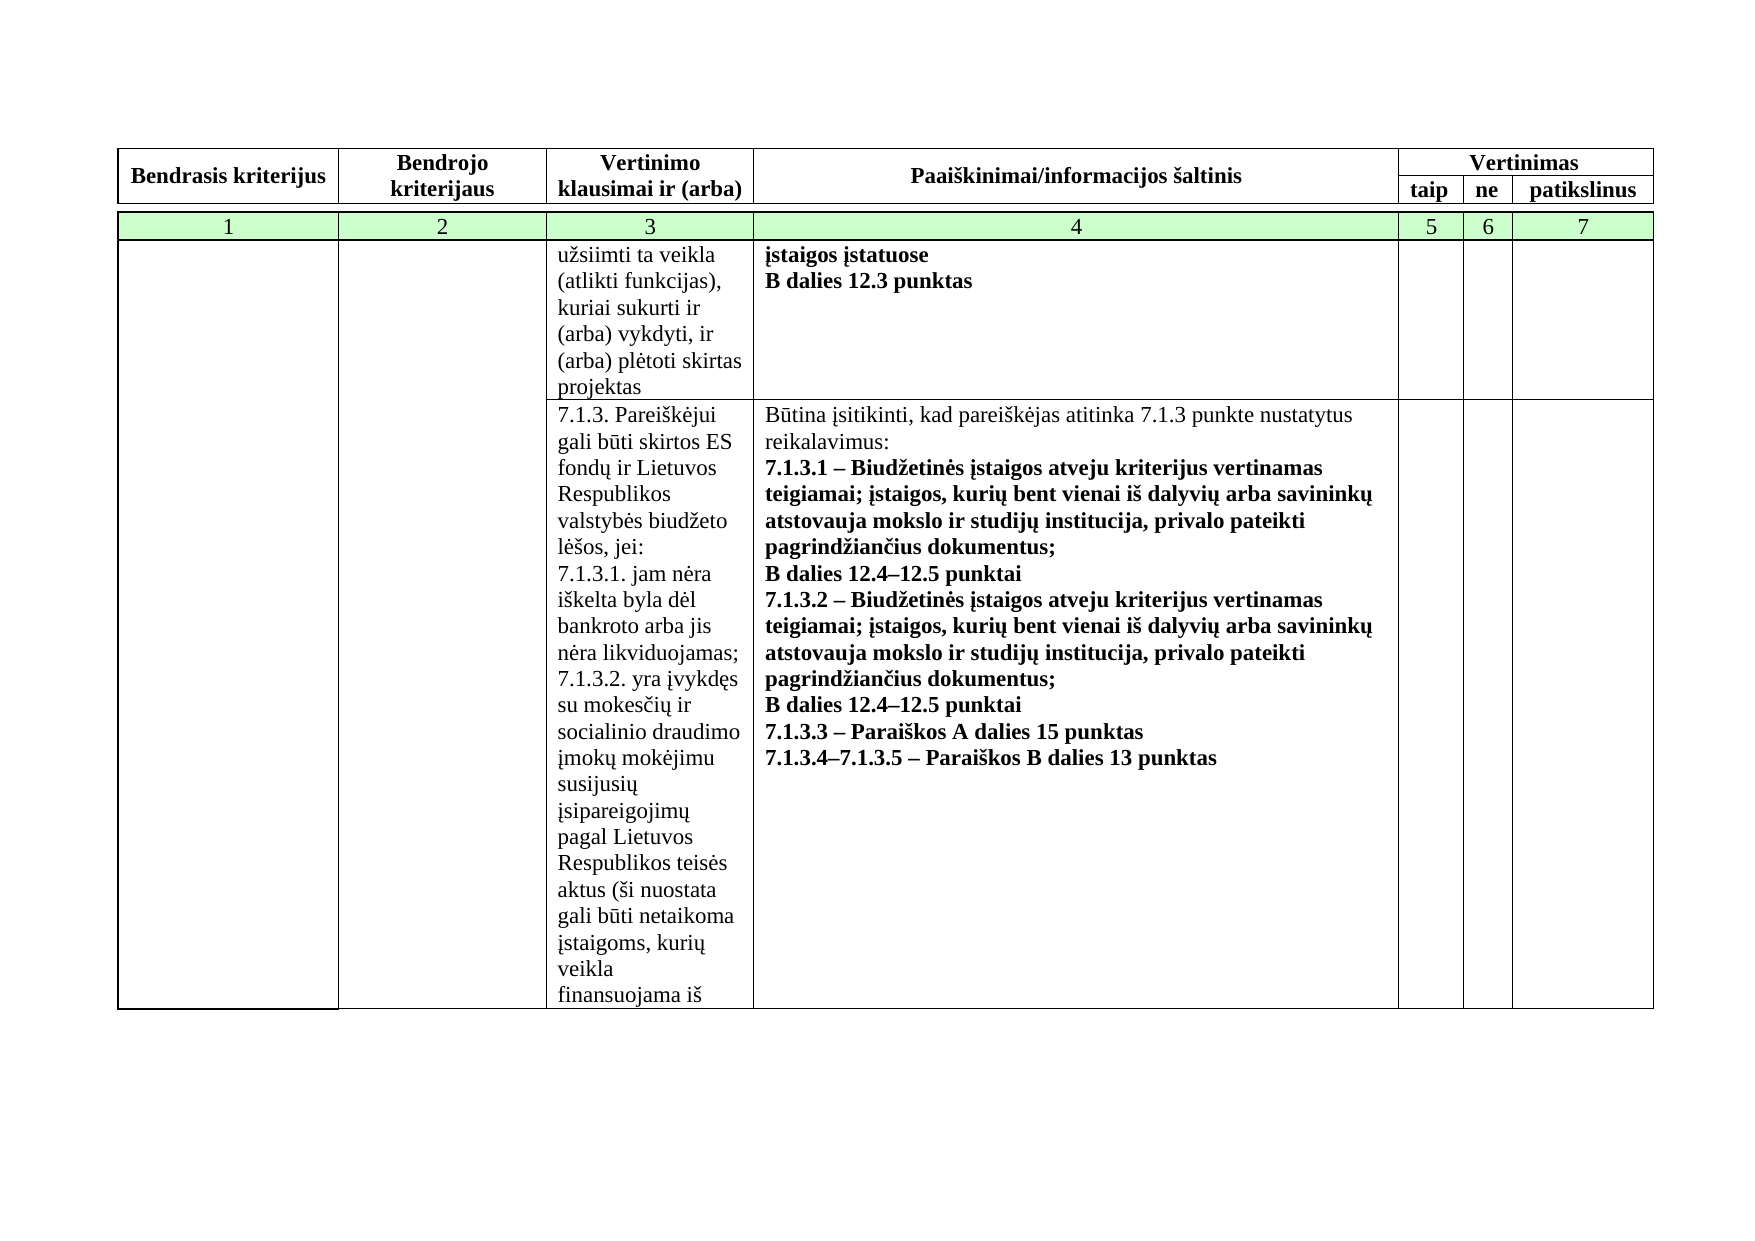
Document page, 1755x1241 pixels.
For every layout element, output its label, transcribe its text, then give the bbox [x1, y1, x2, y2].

table_cell 7.1.3. Pareiškėjui gali būti skirtos ES fondų ir Lietuvos Respublikos valstybės biudžeto lėšos, jei: 7.1.3.1. jam nėra iškelta byla dėl bankroto arba jis nėra likviduojamas; 7.1.3.2. yra įvykdęs su mokesčių ir socialinio draudimo įmokų mokėjimu susijusių įsipareigojimų pagal Lietuvos Respublikos teisės aktus (ši nuostata gali būti netaikoma įstaigoms, kurių veikla finansuojama iš [547, 400, 753, 1008]
table_cell įstaigos įstatuose B dalies 12.3 punktas [754, 241, 1398, 399]
table_cell Būtina įsitikinti, kad pareiškėjas atitinka 7.1.3 punkte nustatytus reikalavimus: 7.1.3.1 – Biudžetinės įstaigos atveju kriterijus vertinamas teigiamai; įstaigos, kurių bent vienai iš dalyvių arba savininkų atstovauja mokslo ir studijų institucija, privalo pateikti pagrindžiančius dokumentus; B dalies 12.4–12.5 punktai 7.1.3.2 – Biudžetinės įstaigos atveju kriterijus vertinamas teigiamai; įstaigos, kurių bent vienai iš dalyvių arba savininkų atstovauja mokslo ir studijų institucija, privalo pateikti pagrindžiančius dokumentus; B dalies 12.4–12.5 punktai 7.1.3.3 – Paraiškos A dalies 15 punktas 7.1.3.4–7.1.3.5 – Paraiškos B dalies 13 punktas [754, 400, 1398, 1008]
table_header Bendrojo kriterijaus vertinimo aspektai [339, 149, 546, 202]
table_cell 5 [1399, 213, 1463, 239]
table_cell 6 [1464, 213, 1512, 239]
table_cell užsiimti ta veikla (atlikti funkcijas), kuriai sukurti ir (arba) vykdyti, ir (arba) plėtoti skirtas projektas [547, 241, 753, 399]
table_cell 4 [754, 213, 1398, 239]
table_cell [546, 204, 754, 211]
table_header Paaiškinimai/informacijos šaltinis [754, 149, 1398, 202]
table_cell [1399, 204, 1464, 211]
table_cell 1 [119, 213, 338, 239]
table_cell [1464, 400, 1512, 1008]
table_header Bendrasis kriterijus [119, 149, 338, 202]
table_cell 2 [339, 213, 546, 239]
table_cell [1512, 204, 1653, 211]
table_cell [754, 204, 1399, 211]
table_cell [1513, 241, 1653, 399]
table_header Vertinimo klausimai ir (arba) teiginiai [547, 149, 753, 202]
table_cell [339, 204, 546, 211]
table_cell [1464, 241, 1512, 399]
table_cell [1399, 241, 1463, 399]
table_header Vertinimas [1399, 149, 1653, 175]
table_cell [339, 241, 546, 1008]
table_cell [1399, 400, 1463, 1008]
table_cell taip [1399, 176, 1463, 202]
table_cell [119, 241, 338, 1008]
table_cell patikslinus [1513, 176, 1653, 202]
table_cell [1464, 204, 1512, 211]
table_cell [1513, 400, 1653, 1008]
table_cell 3 [547, 213, 753, 239]
table_cell ne [1464, 176, 1512, 202]
table_cell [118, 204, 338, 211]
table_cell 7 [1513, 213, 1653, 239]
